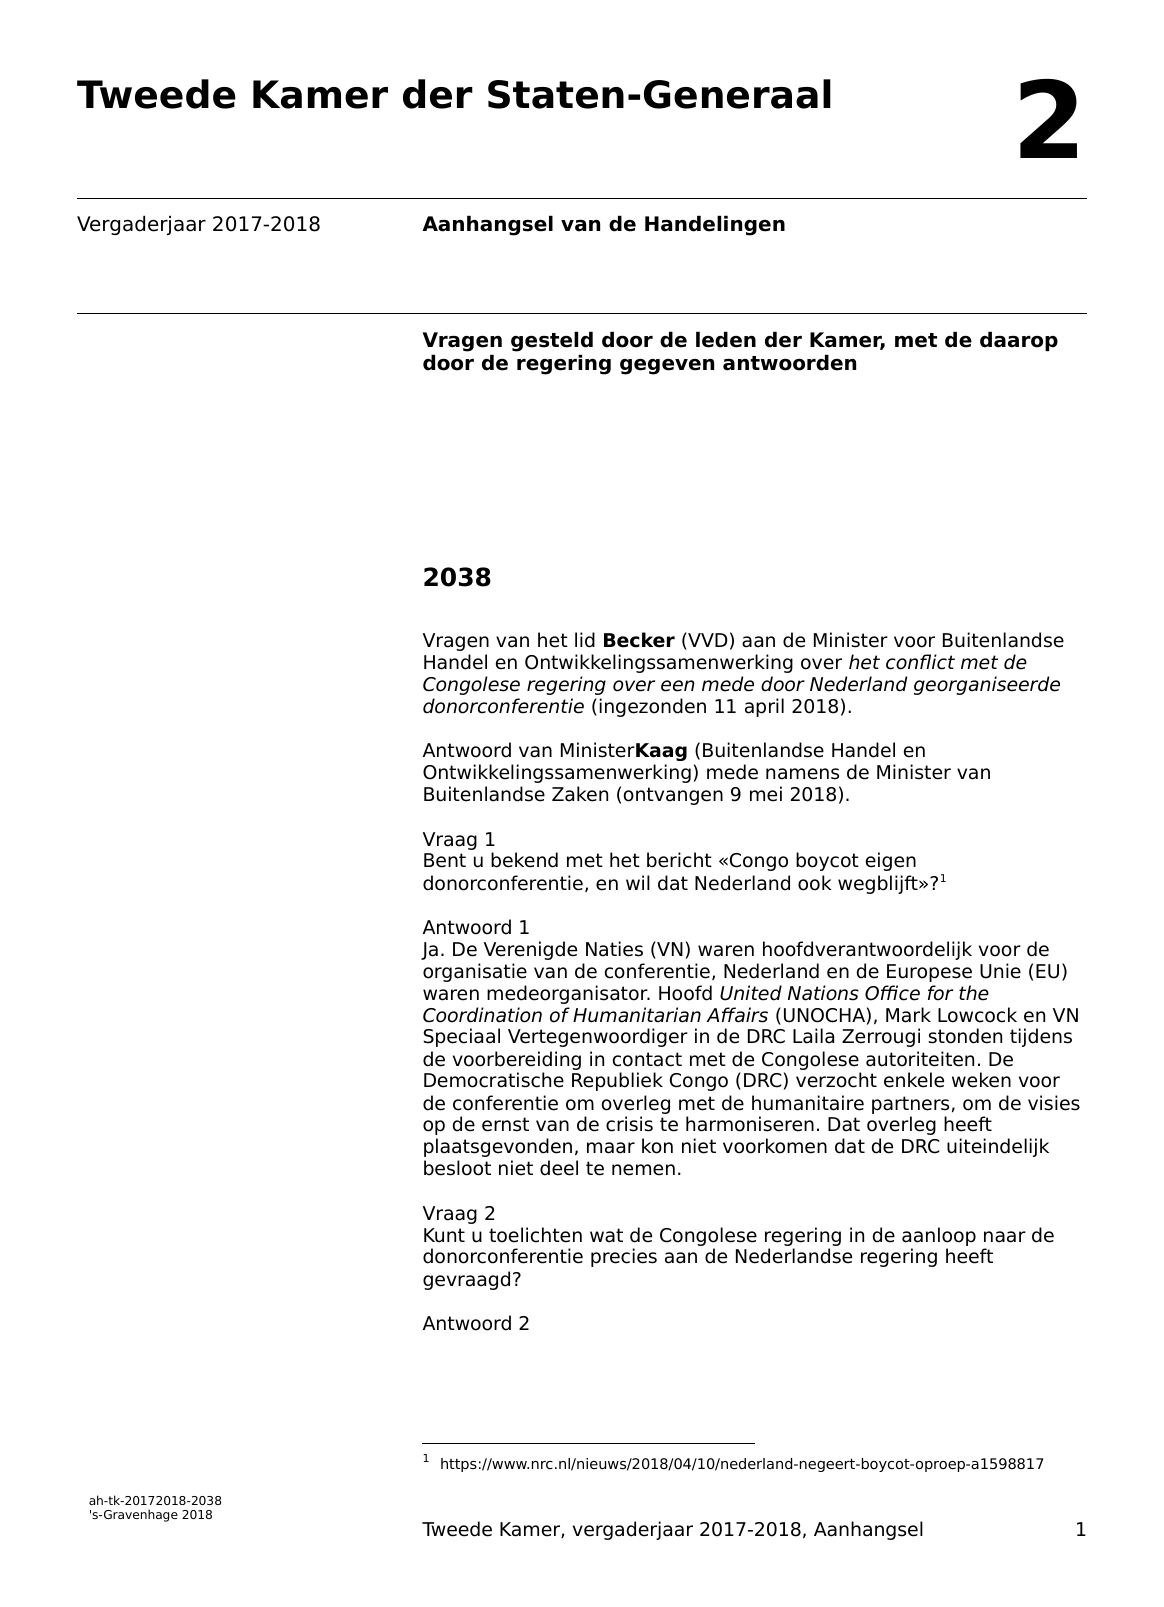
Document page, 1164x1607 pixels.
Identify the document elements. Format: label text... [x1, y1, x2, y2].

text Kunt u toelichten wat de Congolese regering in de aanloop naar de donorconferentie precies aan de Nederlandse regering heeft gevraagd? [422, 1224, 1087, 1290]
text Antwoord van MinisterKaag (Buitenlandse Handel en Ontwikkelingssamenwerking) mede namens de Minister van Buitenlandse Zaken (ontvangen 9 mei 2018). [422, 740, 1087, 806]
table_header 2 [886, 59, 1087, 198]
table_cell [77, 314, 422, 375]
table_cell Vragen gesteld door de leden der Kamer, met de daarop door de regering gegeven antwoorden [422, 314, 1087, 375]
table_cell Vergaderjaar 2017-2018 [77, 199, 422, 313]
text ah-tk-20172018-2038 [88, 1494, 323, 1508]
text Antwoord 1 [422, 917, 1087, 938]
text 's-Gravenhage 2018 [88, 1508, 323, 1522]
text 2038 [422, 563, 1087, 592]
text https://www.nrc.nl/nieuws/2018/04/10/nederland-negeert-boycot-oproep-a1598817 [422, 1452, 1087, 1474]
text Vragen van het lid Becker (VVD) aan de Minister voor Buitenlandse Handel en Ontwikkelingssamenwerking over het conflict met de Congolese regering over een mede door Nederland georganiseerde donorconferentie (ingezonden 11 april 2018). [422, 630, 1087, 718]
text Vraag 1 [422, 828, 1087, 850]
text Ja. De Verenigde Naties (VN) waren hoofdverantwoordelijk voor de organisatie van de conferentie, Nederland en de Europese Unie (EU) waren medeorganisator. Hoofd United Nations Office for the Coordination of Humanitarian Affairs (UNOCHA), Mark Lowcock en VN Speciaal Vertegenwoordiger in de DRC Laila Zerrougi stonden tijdens de voorbereiding in contact met de Congolese autoriteiten. De Democratische Republiek Congo (DRC) verzocht enkele weken voor de conferentie om overleg met de humanitaire partners, om de visies op de ernst van de crisis te harmoniseren. Dat overleg heeft plaatsgevonden, maar kon niet voorkomen dat de DRC uiteindelijk besloot niet deel te nemen. [422, 938, 1087, 1180]
table_header Tweede Kamer der Staten-Generaal [77, 59, 886, 198]
text Vraag 2 [422, 1202, 1087, 1224]
table_cell Aanhangsel van de Handelingen [422, 199, 1087, 313]
text Bent u bekend met het bericht «Congo boycot eigen donorconferentie, en wil dat Nederland ook wegblijft»? [422, 850, 1087, 894]
text Antwoord 2 [422, 1313, 1087, 1334]
